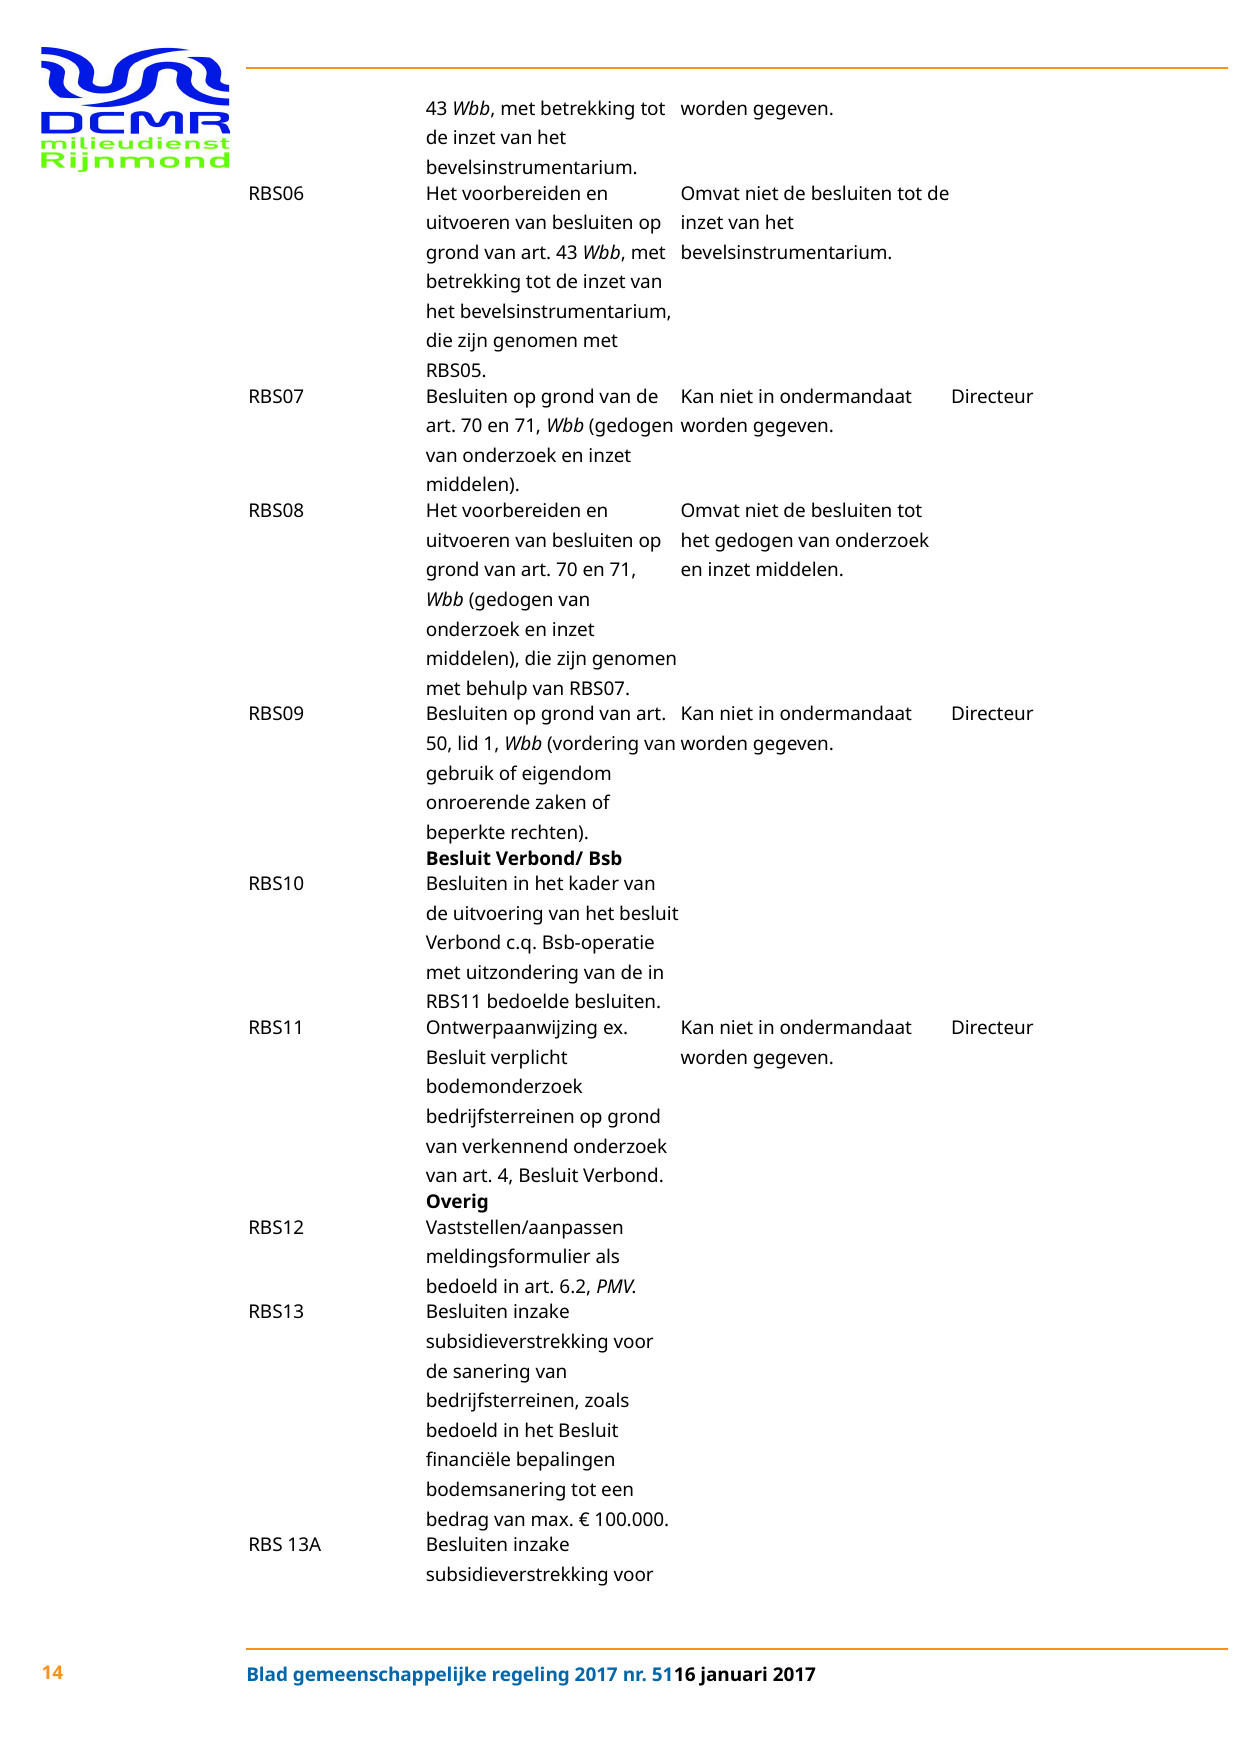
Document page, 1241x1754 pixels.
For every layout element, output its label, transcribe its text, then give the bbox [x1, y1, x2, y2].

table_cell [951, 1299, 1152, 1532]
table_cell [951, 1532, 1152, 1587]
table_cell [951, 1188, 1152, 1214]
table_cell Directeur [951, 1015, 1152, 1188]
table_cell RBS13 [248, 1299, 426, 1532]
table_cell RBS10 [248, 870, 426, 1014]
table_cell Besluit Verbond/ Bsb [426, 845, 680, 870]
picture [41, 47, 231, 172]
table_cell [680, 870, 951, 1014]
table_cell 43 Wbb, met betrekking tot de inzet van het bevelsinstrumentarium. [426, 95, 680, 180]
table_cell Kan niet in ondermandaat worden gegeven. [680, 701, 951, 845]
table_cell RBS06 [248, 180, 426, 383]
table_cell [248, 95, 426, 180]
table_cell RBS11 [248, 1015, 426, 1188]
table_cell Directeur [951, 701, 1152, 845]
table_cell Overig [426, 1188, 680, 1214]
table_cell RBS09 [248, 701, 426, 845]
table_cell [248, 845, 426, 870]
table_cell Besluiten op grond van art. 50, lid 1, Wbb (vordering van gebruik of eigendom onroerende zaken of beperkte rechten). [426, 701, 680, 845]
table_cell RBS08 [248, 498, 426, 701]
table_cell Besluiten inzake subsidieverstrekking voor de sanering van bedrijfsterreinen, zoals bedoeld in het Besluit financiële bepalingen bodemsanering tot een bedrag van max. € 100.000. [426, 1299, 680, 1532]
table_cell Omvat niet de besluiten tot het gedogen van onderzoek en inzet middelen. [680, 498, 951, 701]
table_cell Kan niet in ondermandaat worden gegeven. [680, 1015, 951, 1188]
table_cell [951, 1214, 1152, 1299]
table_cell [951, 95, 1152, 180]
table_cell Directeur [951, 383, 1152, 497]
table_cell Omvat niet de besluiten tot de inzet van het bevelsinstrumentarium. [680, 180, 951, 383]
table_cell Kan niet in ondermandaat worden gegeven. [680, 383, 951, 497]
table_cell [680, 1188, 951, 1214]
table_cell [680, 845, 951, 870]
table_cell RBS 13A [248, 1532, 426, 1587]
table_cell RBS12 [248, 1214, 426, 1299]
table_cell [680, 1532, 951, 1587]
table_cell Besluiten op grond van de art. 70 en 71, Wbb (gedogen van onderzoek en inzet middelen). [426, 383, 680, 497]
table_cell worden gegeven. [680, 95, 951, 180]
table_cell Besluiten inzake subsidieverstrekking voor [426, 1532, 680, 1587]
table_cell Het voorbereiden en uitvoeren van besluiten op grond van art. 70 en 71, Wbb (gedogen van onderzoek en inzet middelen), die zijn genomen met behulp van RBS07. [426, 498, 680, 701]
table_cell [680, 1214, 951, 1299]
table_cell Het voorbereiden en uitvoeren van besluiten op grond van art. 43 Wbb, met betrekking tot de inzet van het bevelsinstrumentarium, die zijn genomen met RBS05. [426, 180, 680, 383]
table_cell [248, 1188, 426, 1214]
table_cell Besluiten in het kader van de uitvoering van het besluit Verbond c.q. Bsb-operatie met uitzondering van de in RBS11 bedoelde besluiten. [426, 870, 680, 1014]
table_cell [951, 870, 1152, 1014]
table_cell [951, 498, 1152, 701]
table_cell [680, 1299, 951, 1532]
table_cell [951, 845, 1152, 870]
table_cell [951, 180, 1152, 383]
table_cell Ontwerpaanwijzing ex. Besluit verplicht bodemonderzoek bedrijfsterreinen op grond van verkennend onderzoek van art. 4, Besluit Verbond. [426, 1015, 680, 1188]
table_cell Vaststellen/aanpassen meldingsformulier als bedoeld in art. 6.2, PMV. [426, 1214, 680, 1299]
table_cell RBS07 [248, 383, 426, 497]
